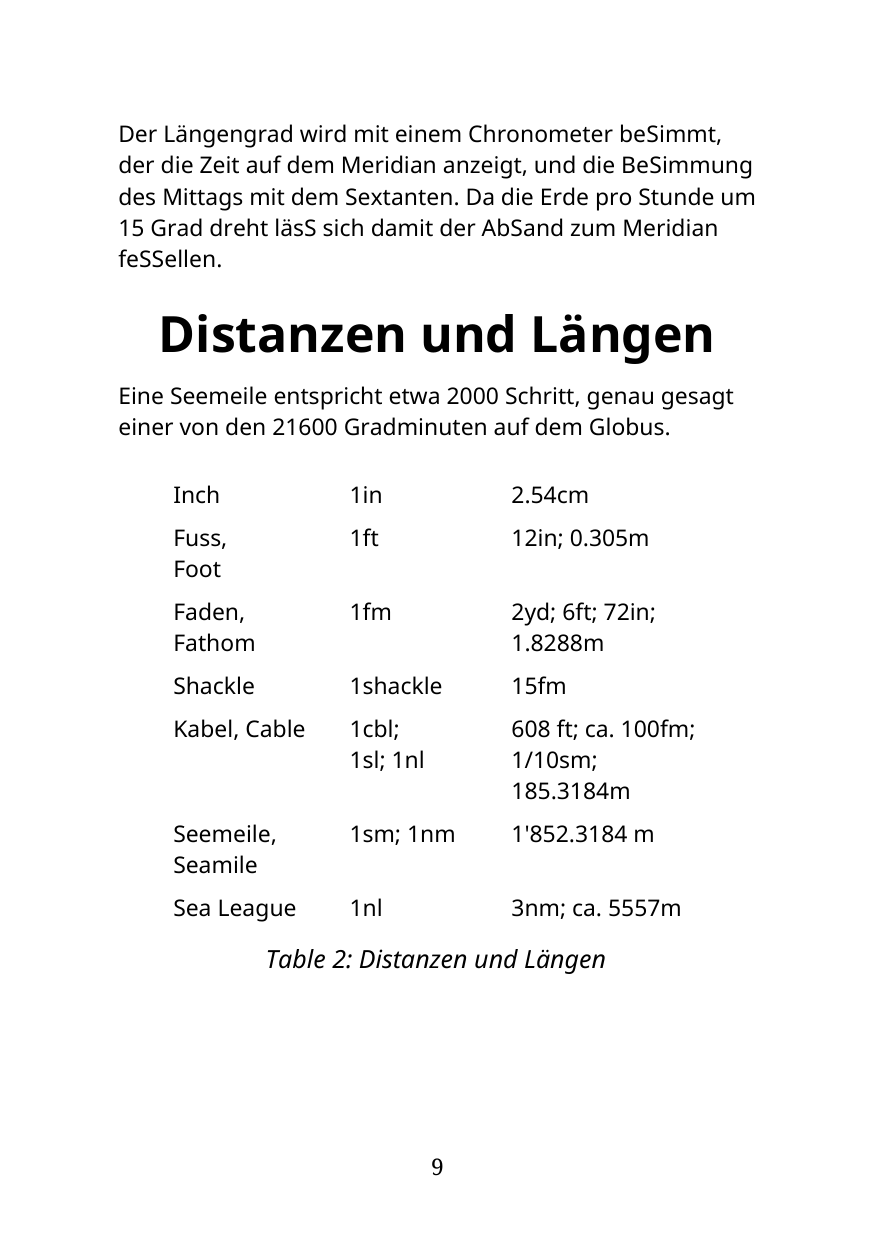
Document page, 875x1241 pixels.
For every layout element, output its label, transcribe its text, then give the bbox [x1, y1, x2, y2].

table_cell Kabel, Cable [167, 707, 344, 812]
table_cell Faden, Fathom [167, 590, 344, 664]
table_cell 12in; 0.305m [506, 516, 705, 590]
table_cell 15fm [506, 664, 705, 707]
table_cell Seemeile, Seamile [167, 812, 344, 886]
table_cell 3nm; ca. 5557m [506, 886, 705, 929]
table_cell Fuss, Foot [167, 516, 344, 590]
table_cell 1cbl; 1sl; 1nl [344, 707, 506, 812]
table_header 2.54cm [506, 474, 705, 516]
subtitle Distanzen und Längen [118, 299, 756, 367]
table_cell Sea League [167, 886, 344, 929]
text Der Längengrad wird mit einem Chronometer beSimmt, der die Zeit auf dem Meridian anzeigt, und die BeSimmung des Mittags mit dem Sextanten. Da die Erde pro Stunde um 15 Grad dreht läsS sich damit der AbSand zum Meridian feSSellen. [118, 118, 756, 274]
text Eine Seemeile entspricht etwa 2000 Schritt, genau gesagt einer von den 21600 Gradminuten auf dem Globus. [118, 380, 756, 442]
table_cell 1sm; 1nm [344, 812, 506, 886]
table_header 1in [344, 474, 506, 516]
table_cell 1nl [344, 886, 506, 929]
table_cell 1'852.3184 m [506, 812, 705, 886]
table_cell 1shackle [344, 664, 506, 707]
table_header Inch [167, 474, 344, 516]
text Table 2: Distanzen und Längen [118, 941, 756, 976]
table_cell 1ft [344, 516, 506, 590]
table_cell 608 ft; ca. 100fm; 1/10sm; 185.3184m [506, 707, 705, 812]
table_cell Shackle [167, 664, 344, 707]
table_cell 2yd; 6ft; 72in; 1.8288m [506, 590, 705, 664]
table_cell 1fm [344, 590, 506, 664]
